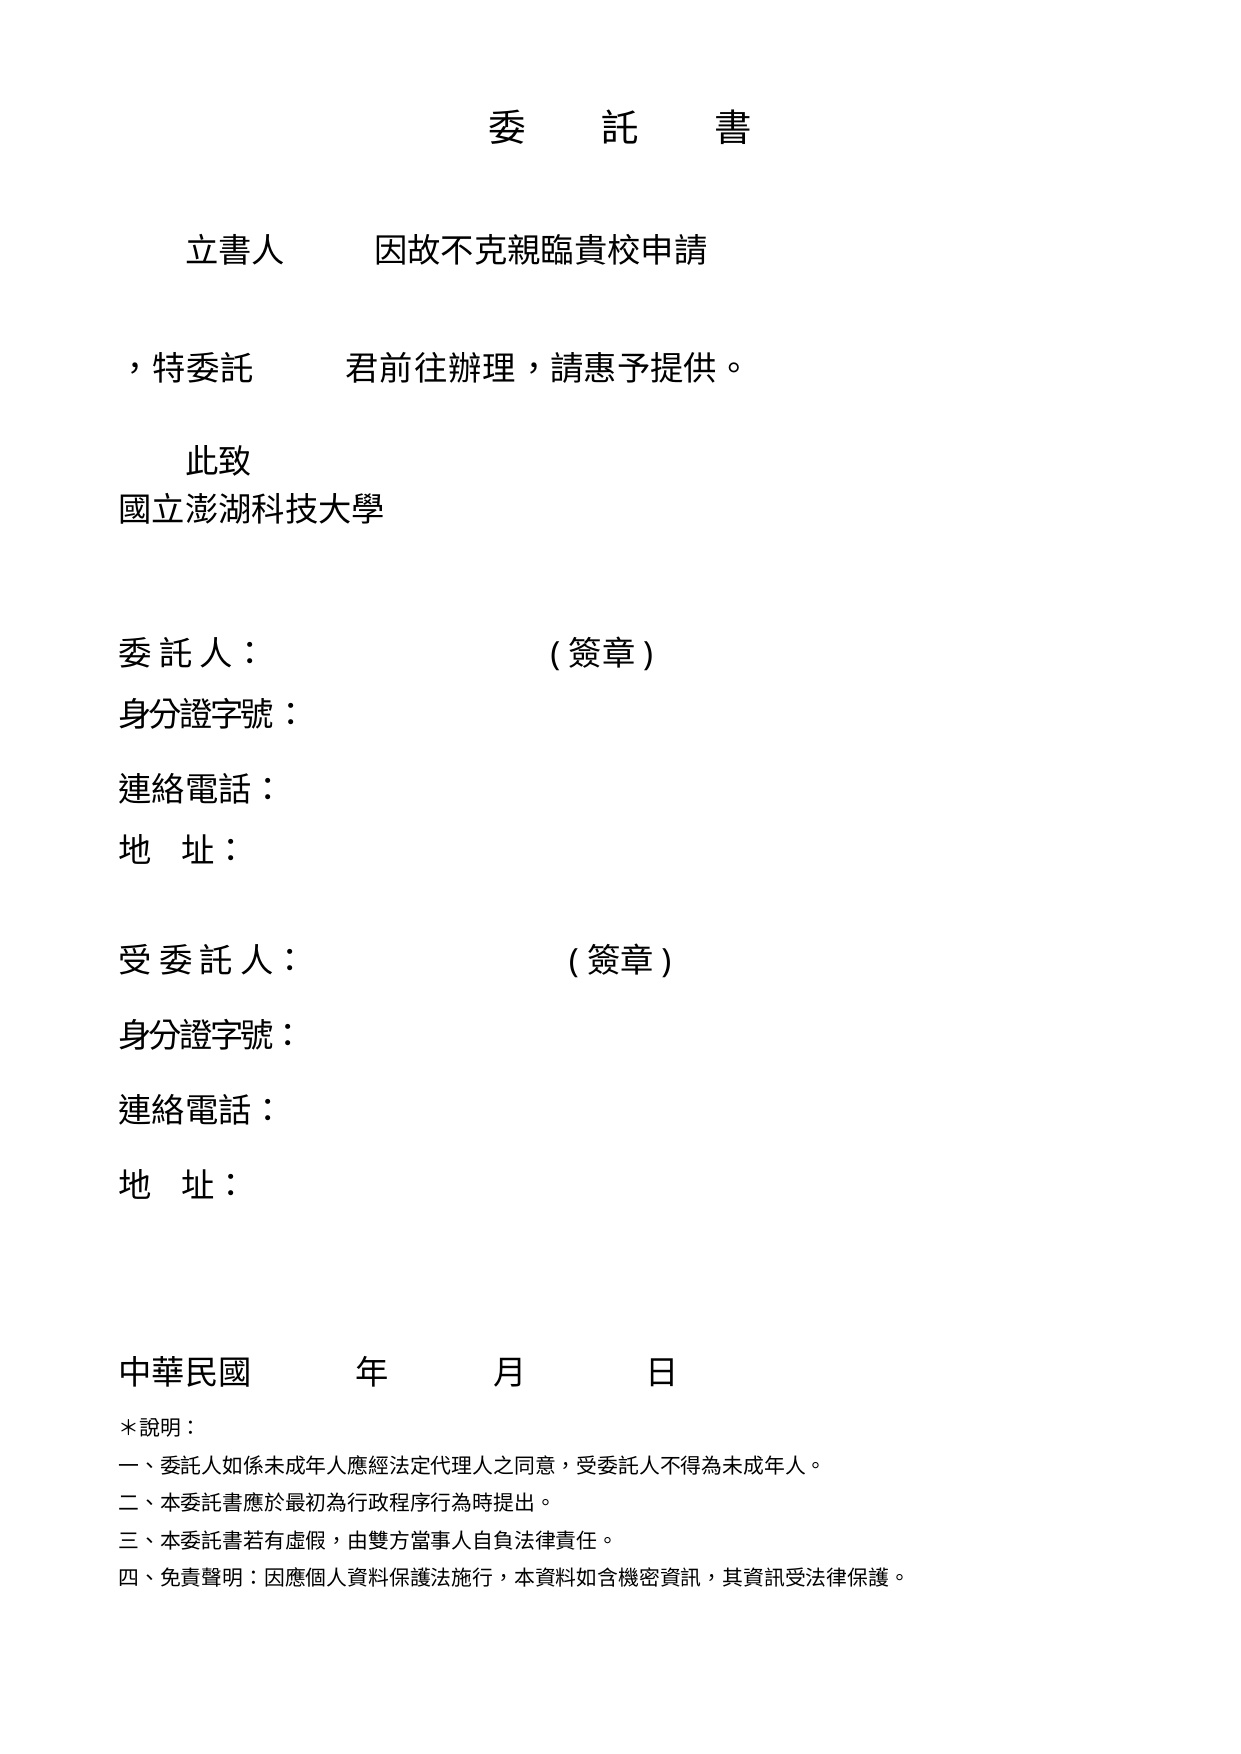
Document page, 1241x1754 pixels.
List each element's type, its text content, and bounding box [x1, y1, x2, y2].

text 連絡電話： [118, 1070, 1122, 1145]
text 身分證字號： [118, 995, 1122, 1070]
text ＊說明： [118, 1408, 1122, 1445]
text 國立澎湖科技大學 [118, 483, 1122, 531]
text 委 託 人： ( 簽章 ) [118, 627, 1122, 674]
text 身分證字號： [118, 674, 1122, 749]
text 地 址： [118, 824, 1157, 872]
text 二、本委託書應於最初為行政程序行為時提出。 [118, 1483, 1122, 1520]
text 一、委託人如係未成年人應經法定代理人之同意，受委託人不得為未成年人。 [118, 1445, 1122, 1483]
text 地 址： [118, 1145, 1122, 1220]
text 連絡電話： [118, 749, 1122, 824]
text 受 委 託 人： ( 簽章 ) [118, 920, 1122, 995]
text 中華民國 年 月 日 [118, 1333, 1122, 1408]
text 四、免責聲明：因應個人資料保護法施行，本資料如含機密資訊，其資訊受法律保護。 [118, 1558, 1122, 1595]
text ，特委託 君前往辦理，請惠予提供。 [118, 342, 1122, 389]
text 三、本委託書若有虛假，由雙方當事人自負法律責任。 [118, 1520, 1122, 1558]
text 委 託 書 [118, 108, 1122, 150]
text 立書人 因故不克親臨貴校申請 [118, 210, 1122, 285]
text 此致 [118, 435, 1122, 483]
